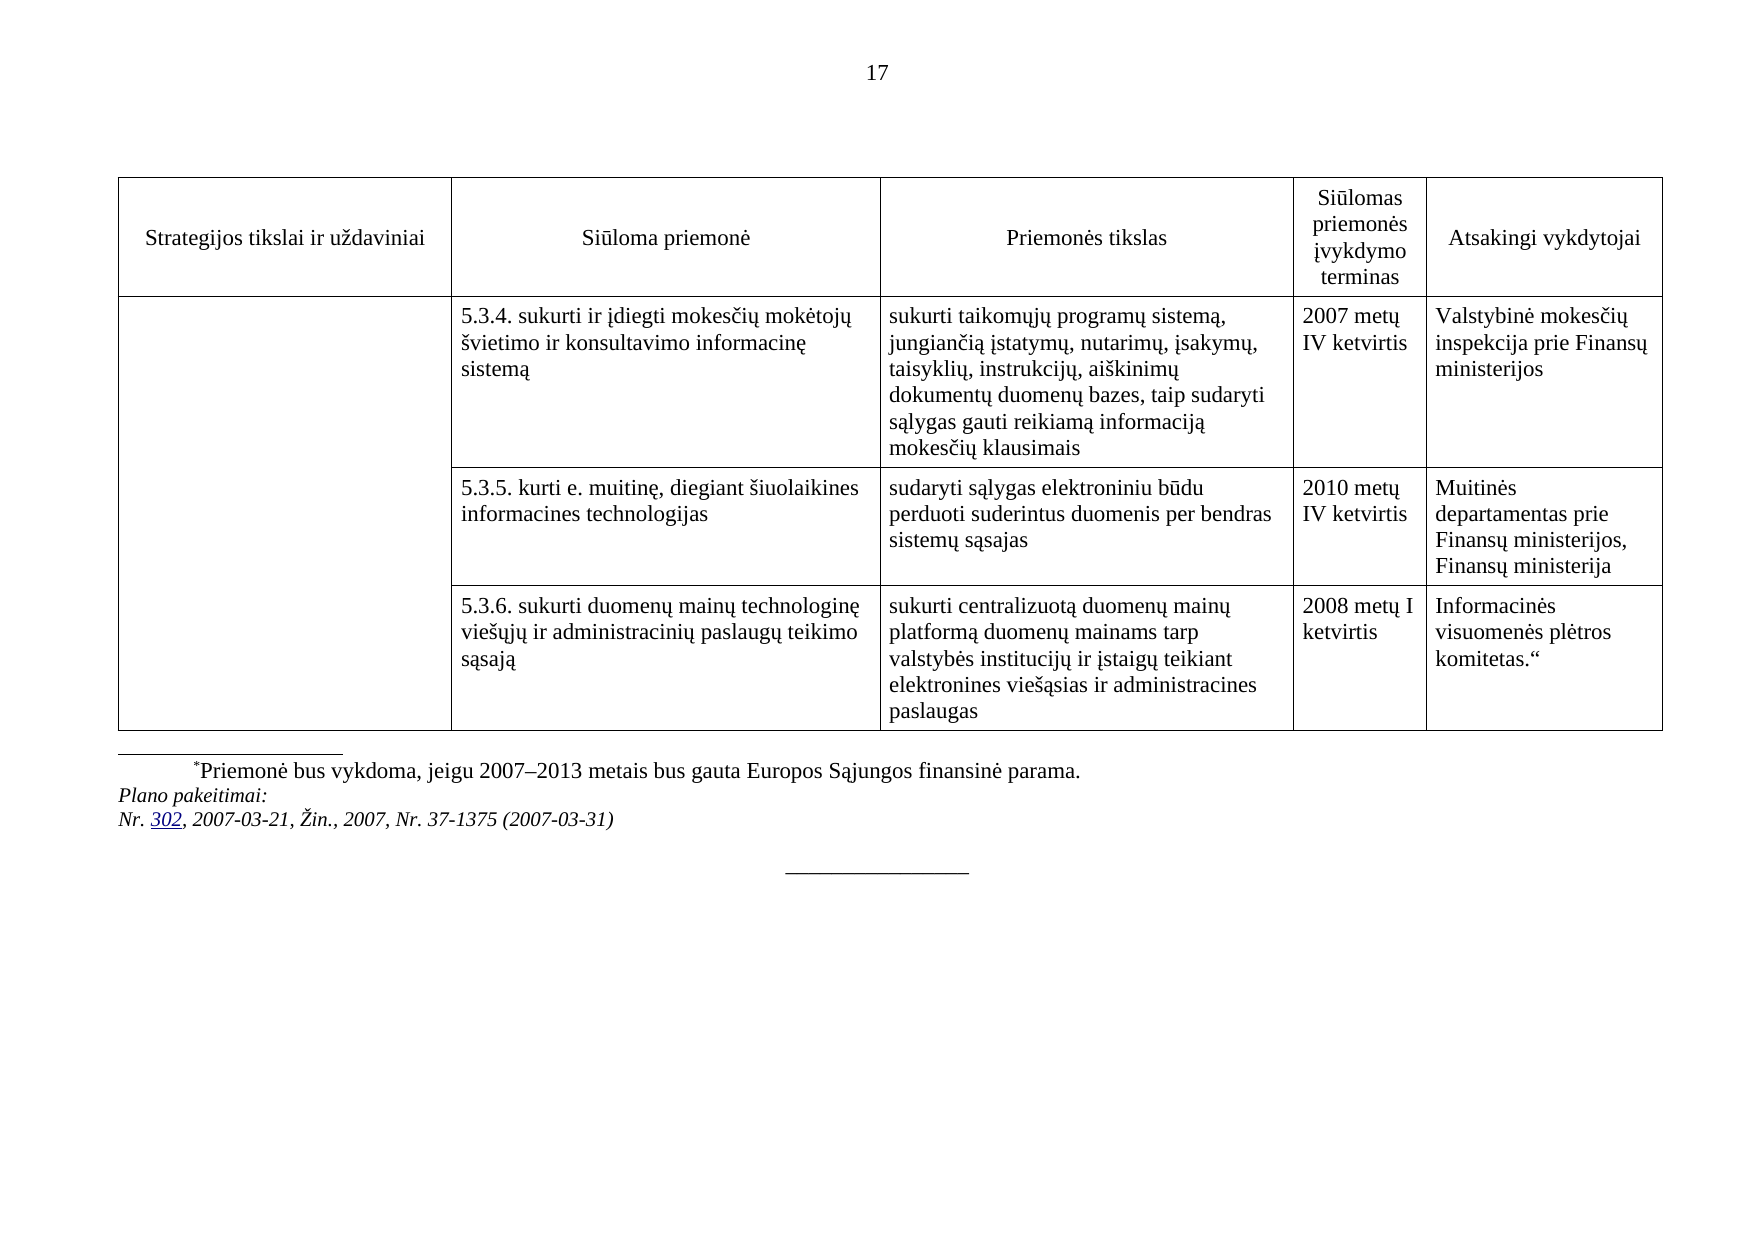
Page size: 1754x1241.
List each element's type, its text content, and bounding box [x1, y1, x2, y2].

table_cell sukurti taikomųjų programų sistemą, jungiančią įstatymų, nutarimų, įsakymų, taisyklių, instrukcijų, aiškinimų dokumentų duomenų bazes, taip sudaryti sąlygas gauti reikiamą informaciją mokesčių klausimais [881, 297, 1293, 467]
table_cell Informacinės visuomenės plėtros komitetas.“ [1427, 586, 1662, 729]
text *Priemonė bus vykdoma, jeigu 2007–2013 metais bus gauta Europos Sąjungos finansinė parama. [118, 757, 1636, 783]
table_cell 5.3.4. sukurti ir įdiegti mokesčių mokėtojų švietimo ir konsultavimo informacinę sistemą [452, 297, 880, 467]
table_cell 5.3.6. sukurti duomenų mainų technologinę viešųjų ir administracinių paslaugų teikimo sąsają [452, 586, 880, 729]
table_header Strategijos tikslai ir uždaviniai [119, 178, 451, 296]
table_cell 2008 metų I ketvirtis [1294, 586, 1426, 729]
table_header Atsakingi vykdytojai [1427, 178, 1662, 296]
table_cell Valstybinė mokesčių inspekcija prie Finansų ministerijos [1427, 297, 1662, 467]
table_cell [119, 297, 451, 729]
table_cell 5.3.5. kurti e. muitinę, diegiant šiuolaikines informacines technologijas [452, 468, 880, 585]
table_cell Muitinės departamentas prie Finansų ministerijos, Finansų ministerija [1427, 468, 1662, 585]
text Plano pakeitimai: [118, 783, 1636, 807]
table_cell 2007 metų IV ketvirtis [1294, 297, 1426, 467]
table_header Priemonės tikslas [881, 178, 1293, 296]
table_header Siūlomas priemonės įvykdymo terminas [1294, 178, 1426, 296]
text Nr. 302, 2007-03-21, Žin., 2007, Nr. 37-1375 (2007-03-31) [118, 807, 1636, 831]
text –––––––––––––––– [118, 858, 1636, 884]
table_cell sudaryti sąlygas elektroniniu būdu perduoti suderintus duomenis per bendras sistemų sąsajas [881, 468, 1293, 585]
table_cell sukurti centralizuotą duomenų mainų platformą duomenų mainams tarp valstybės institucijų ir įstaigų teikiant elektronines viešąsias ir administracines paslaugas [881, 586, 1293, 729]
table_header Siūloma priemonė [452, 178, 880, 296]
table_cell 2010 metų IV ketvirtis [1294, 468, 1426, 585]
